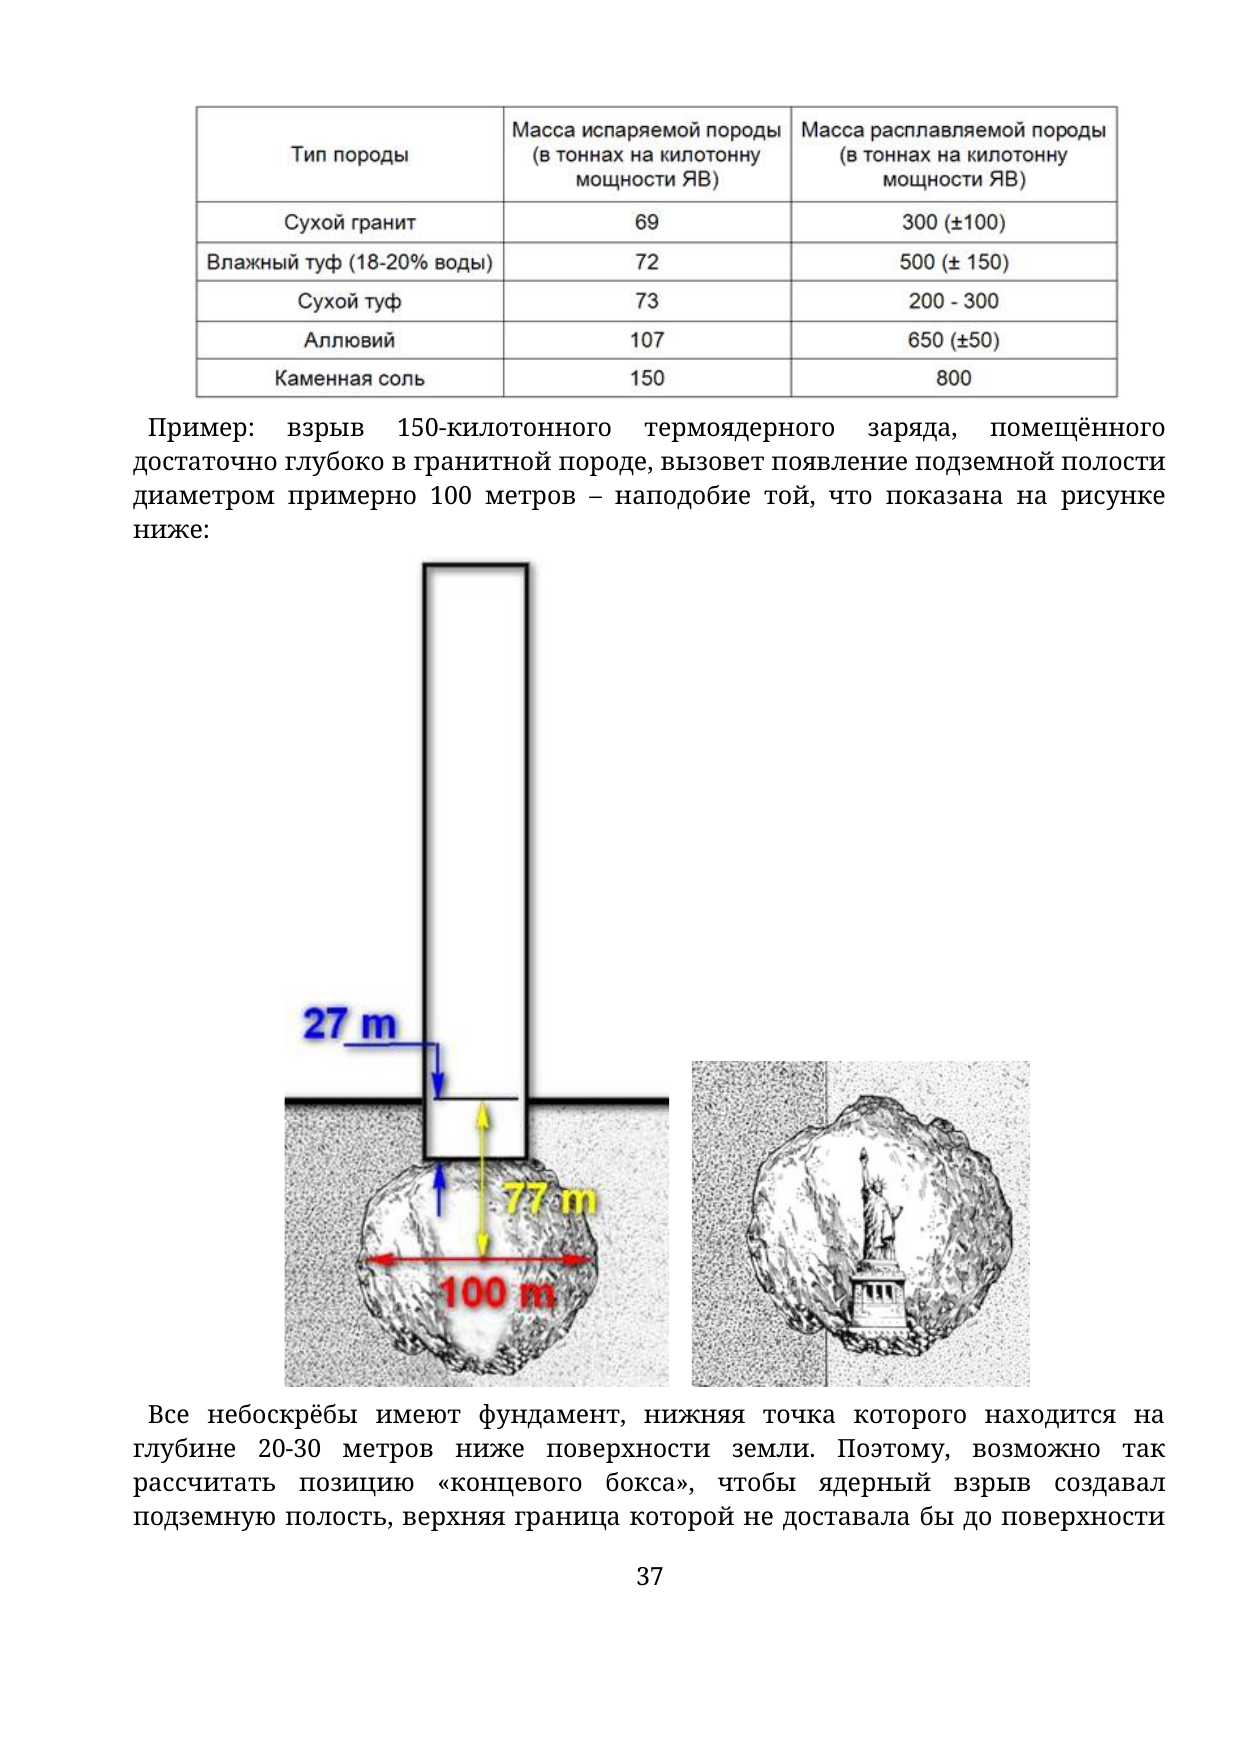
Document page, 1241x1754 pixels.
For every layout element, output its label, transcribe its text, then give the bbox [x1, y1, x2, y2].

picture [691, 1061, 1030, 1387]
text Пример: взрыв 150-килотонного термоядерного заряда, помещённого достаточно глубоко в гранитной породе, вызовет появление подземной полости диаметром примерно 100 метров – наподобие той, что показана на рисунке ниже: [133, 410, 1167, 546]
text Все небоскрёбы имеют фундамент, нижняя точка которого находится на глубине 20-30 метров ниже поверхности земли. Поэтому, возможно так рассчитать позицию «концевого бокса», чтобы ядерный взрыв создавал подземную полость, верхняя граница которой не доставала бы до поверхности [133, 1396, 1167, 1533]
picture [193, 105, 1121, 400]
picture [284, 556, 670, 1387]
